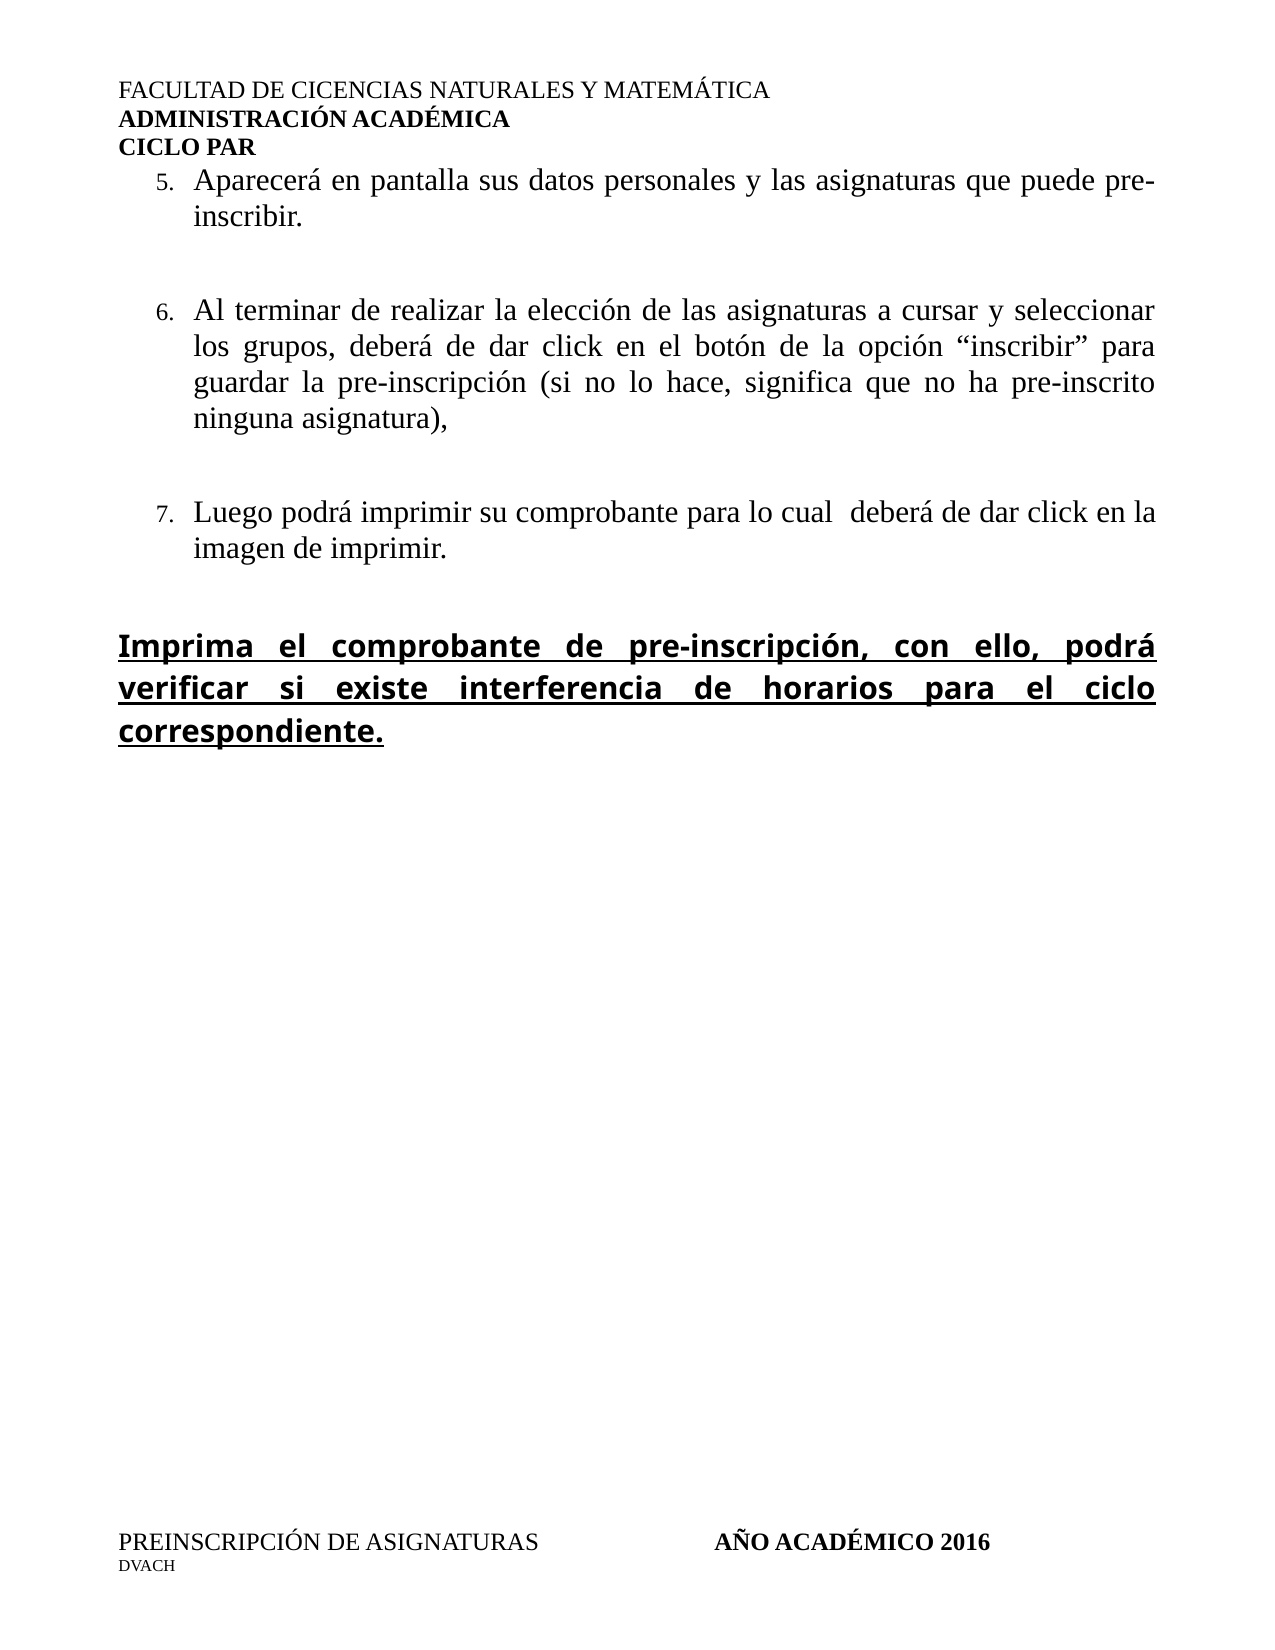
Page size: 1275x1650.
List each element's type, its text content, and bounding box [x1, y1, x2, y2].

list Luego podrá imprimir su comprobante para lo cual deberá de dar click en la imagen de imprimir. [156, 493, 1157, 565]
list Al terminar de realizar la elección de las asignaturas a cursar y seleccionar los grupos, deberá de dar click en el botón de la opción “inscribir” para guardar la pre-inscripción (si no lo hace, significa que no ha pre-inscrito ninguna asignatura), [156, 291, 1157, 435]
text verificar si existe interferencia de horarios para el ciclo correspondiente. [118, 662, 1157, 752]
text Imprima el comprobante de pre-inscripción, con ello, podrá [118, 624, 1157, 660]
list Aparecerá en pantalla sus datos personales y las asignaturas que puede pre-inscribir. [156, 161, 1157, 233]
